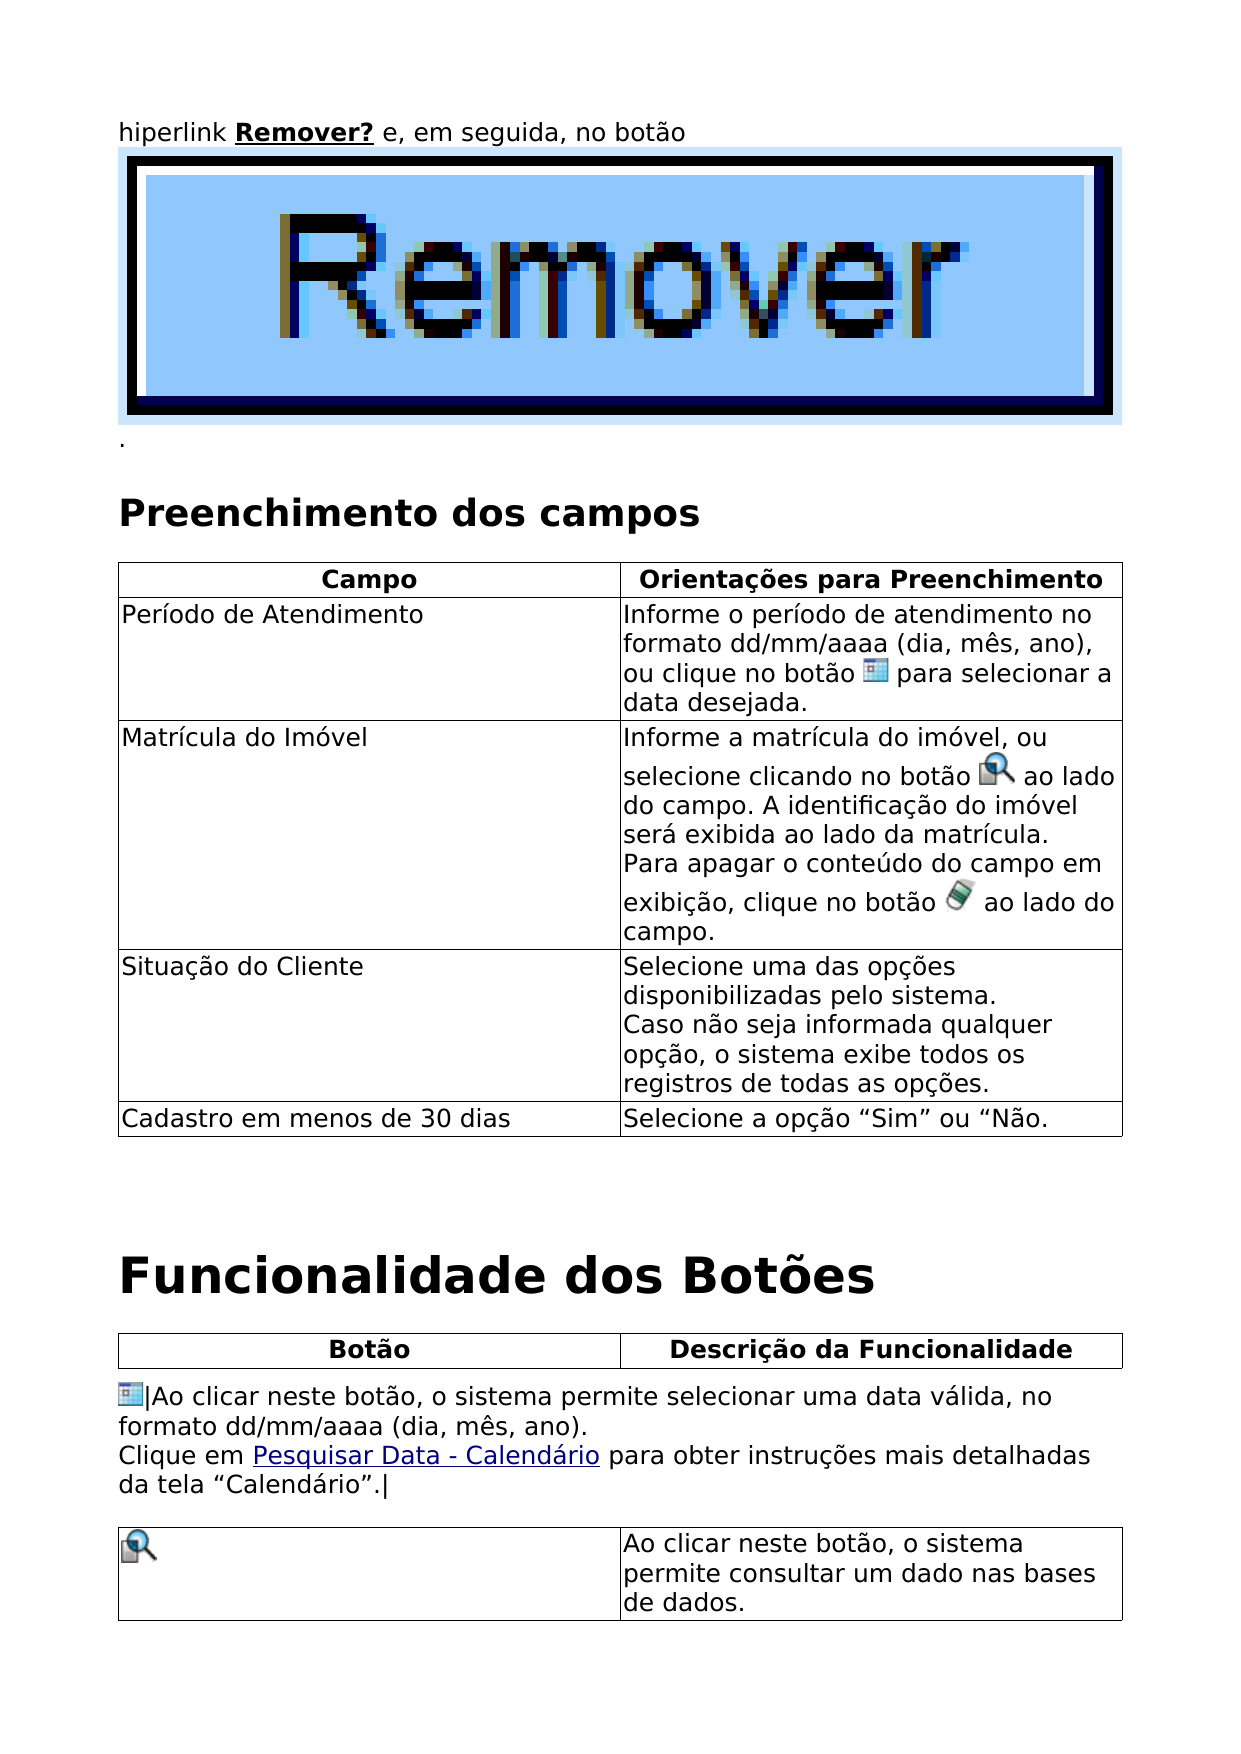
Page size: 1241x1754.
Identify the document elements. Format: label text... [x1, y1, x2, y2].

table_cell Cadastro em menos de 30 dias [119, 1102, 620, 1136]
table_header Orientações para Preenchimento [621, 563, 1122, 597]
picture [863, 658, 889, 682]
picture [118, 1382, 144, 1406]
subtitle Preenchimento dos campos [118, 491, 1122, 535]
table_header [119, 1528, 620, 1620]
table_cell Selecione a opção “Sim” ou “Não. [621, 1102, 1122, 1136]
picture [118, 147, 1123, 425]
text . [118, 425, 1122, 454]
subtitle Funcionalidade dos Botões [118, 1247, 1122, 1305]
table_cell Matrícula do Imóvel [119, 721, 620, 949]
table_cell Selecione uma das opções disponibilizadas pelo sistema. Caso não seja informada qualquer opção, o sistema exibe todos os registros de todas as opções. [621, 950, 1122, 1101]
picture [979, 752, 1015, 785]
table_header Botão [119, 1334, 620, 1367]
picture [121, 1529, 157, 1563]
picture [944, 878, 976, 912]
text |Ao clicar neste botão, o sistema permite selecionar uma data válida, no formato dd/mm/aaaa (dia, mês, ano). Clique em Pesquisar Data - Calendário para obter instruções mais detalhadas da tela “Calendário”.| [118, 1382, 1122, 1499]
table_cell Situação do Cliente [119, 950, 620, 1101]
text hiperlink Remover? e, em seguida, no botão [118, 118, 1122, 147]
table_cell Informe a matrícula do imóvel, ou selecione clicando no botão ao lado do campo. A identificação do imóvel será exibida ao lado da matrícula. Para apagar o conteúdo do campo em exibição, clique no botão ao lado do campo. [621, 721, 1122, 949]
table_header Ao clicar neste botão, o sistema permite consultar um dado nas bases de dados. [621, 1528, 1122, 1620]
table_header Descrição da Funcionalidade [621, 1334, 1122, 1367]
table_cell Informe o período de atendimento no formato dd/mm/aaaa (dia, mês, ano), ou clique no botão para selecionar a data desejada. [621, 598, 1122, 720]
table_header Campo [119, 563, 620, 597]
table_cell Período de Atendimento [119, 598, 620, 720]
